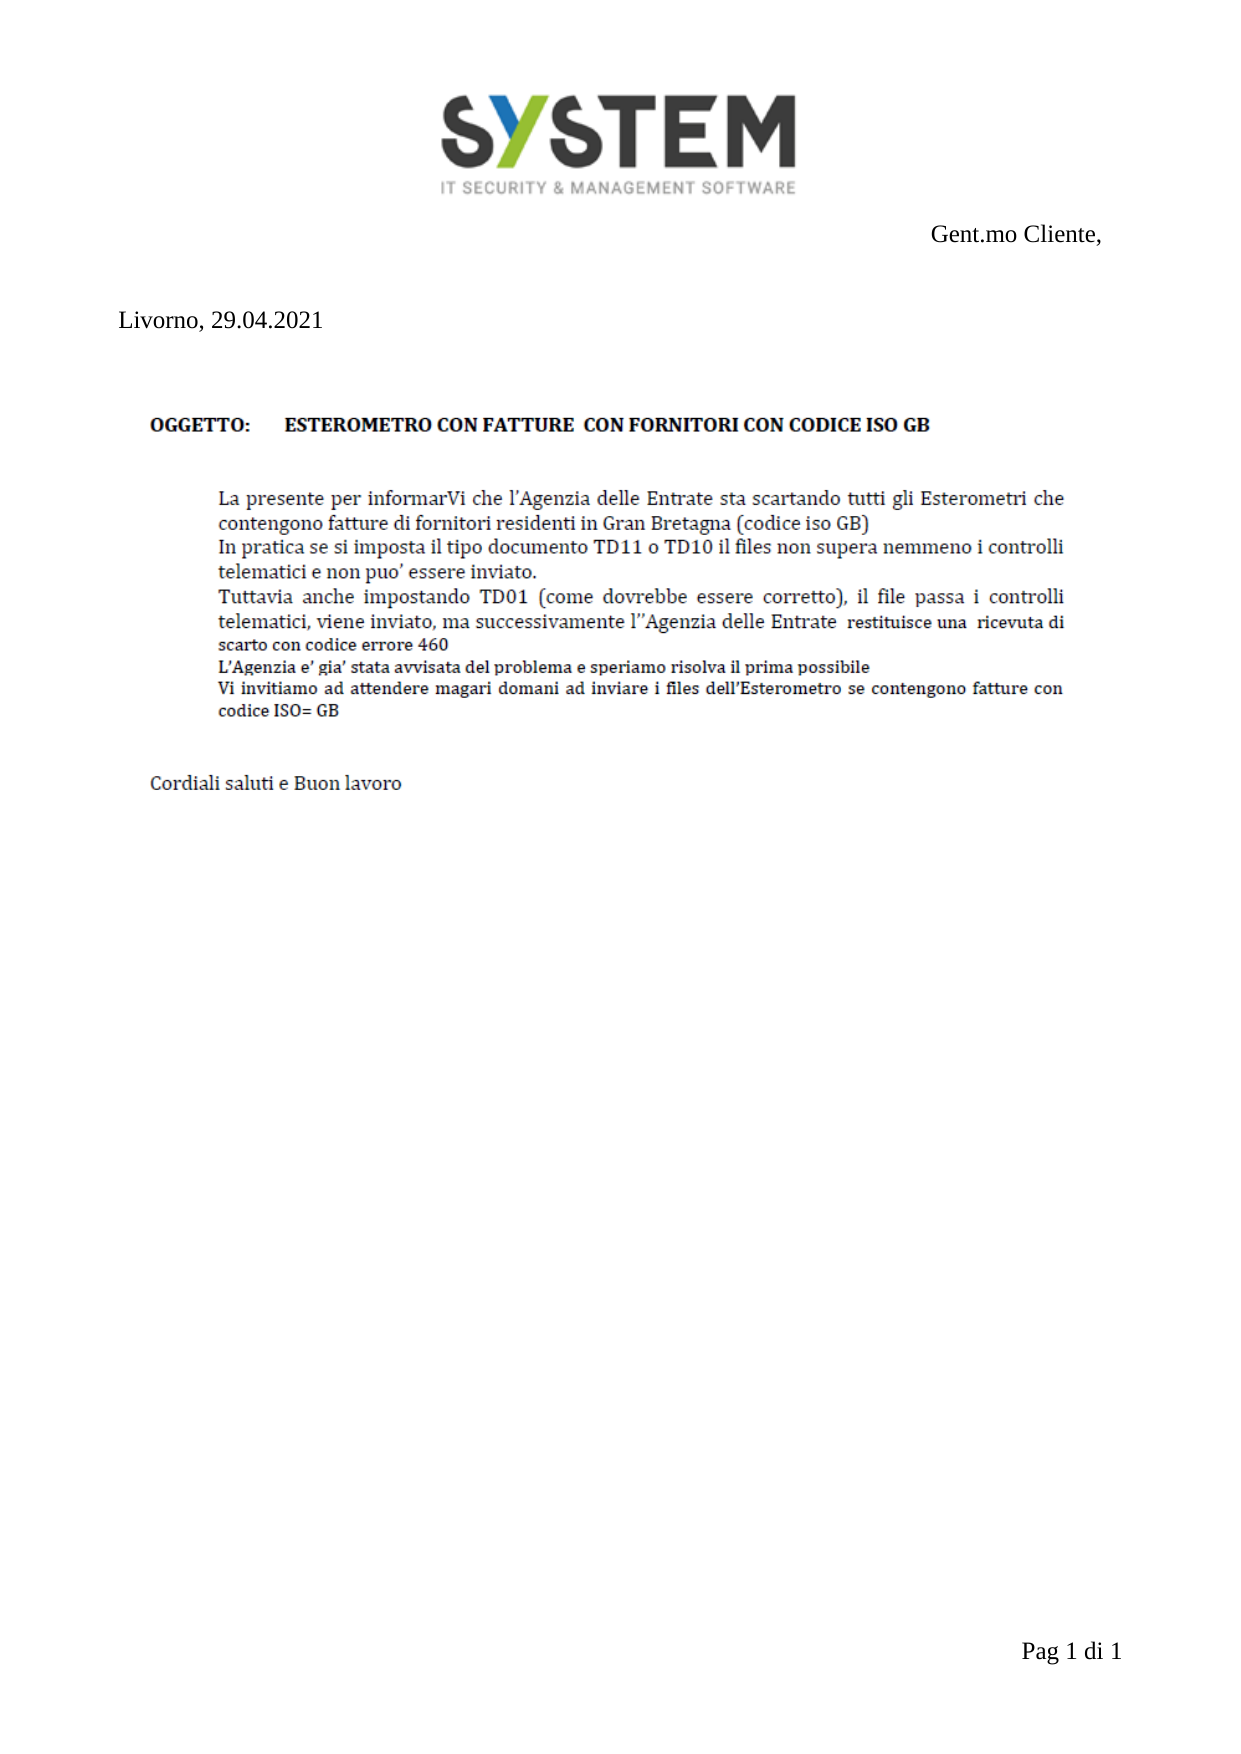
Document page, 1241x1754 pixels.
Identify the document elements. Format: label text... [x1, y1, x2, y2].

text Livorno, 29.04.2021 [118, 305, 1122, 334]
text Gent.mo Cliente, [118, 219, 1122, 247]
